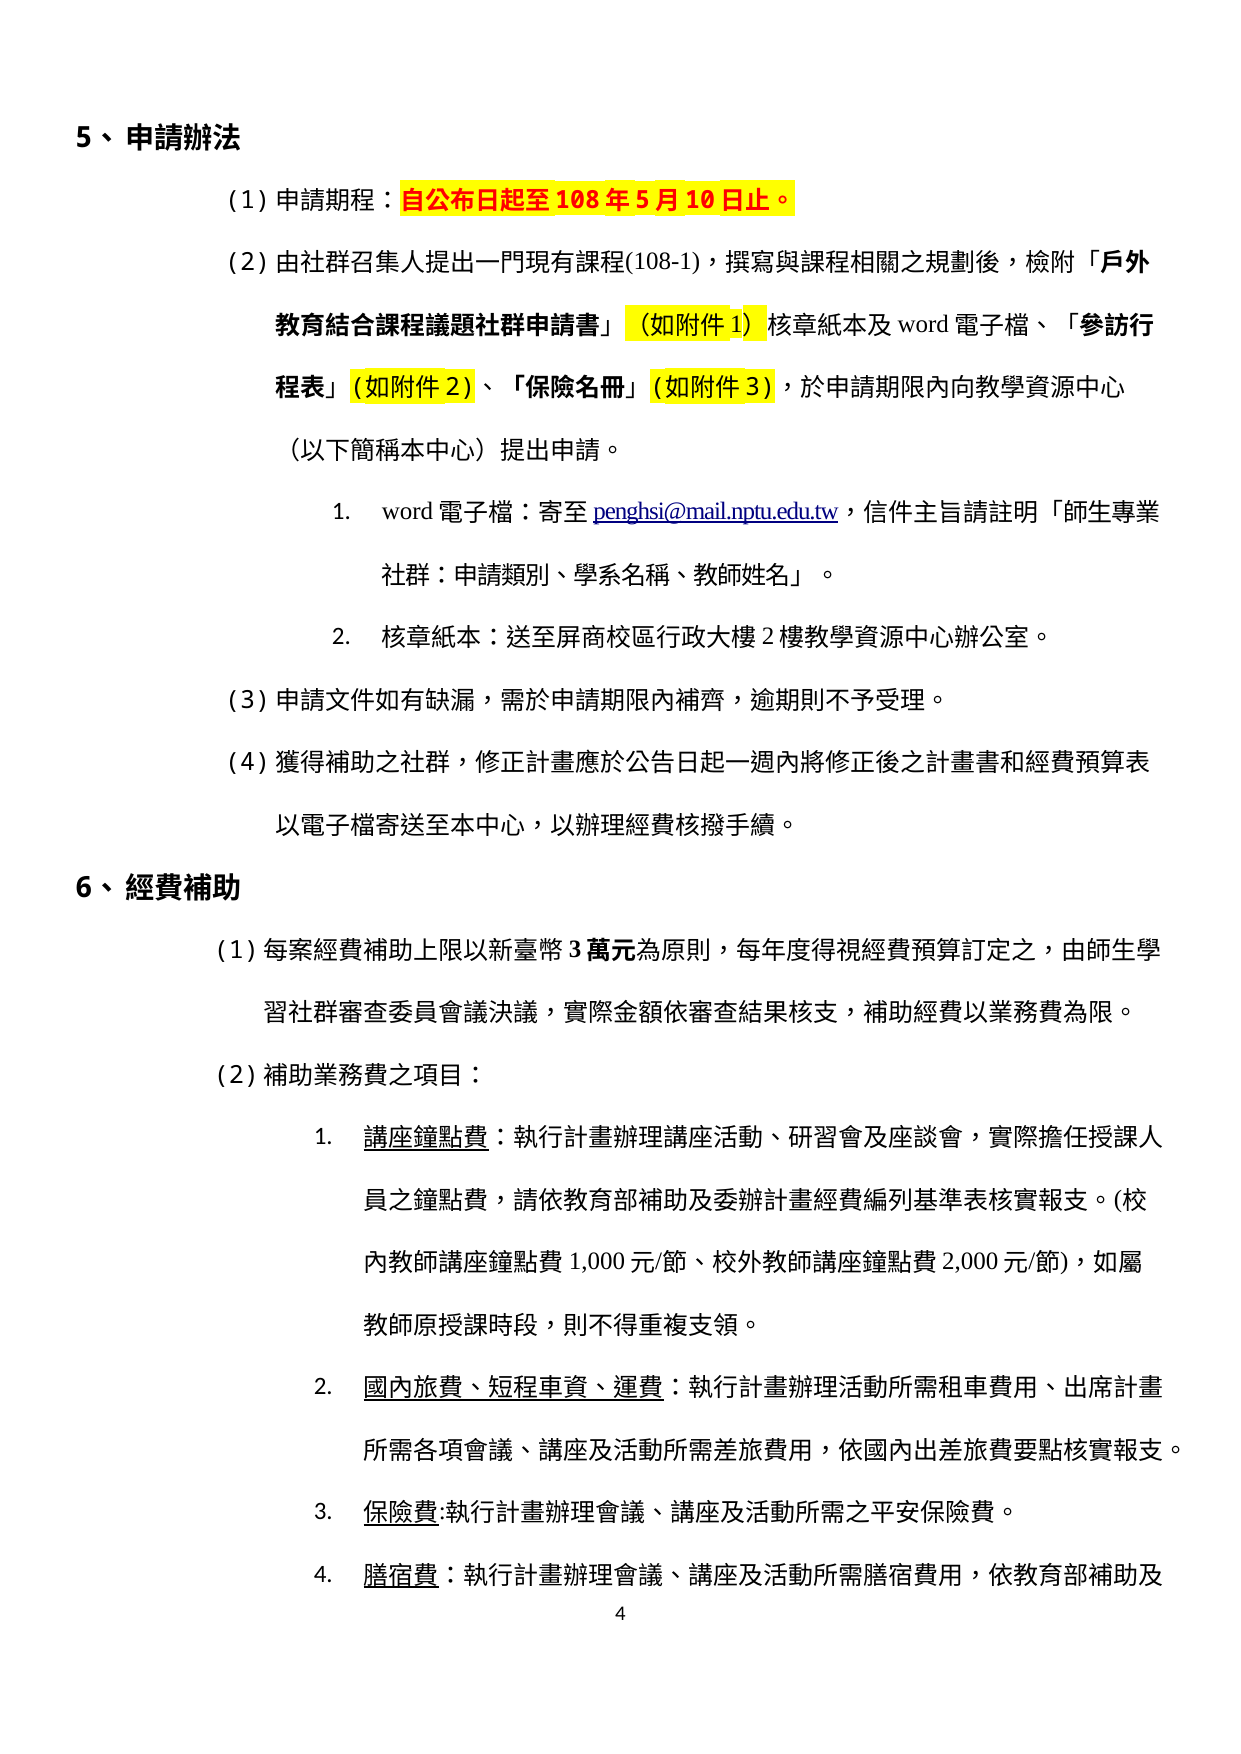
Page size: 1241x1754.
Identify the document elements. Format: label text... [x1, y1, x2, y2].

list 申請辦法 [75, 94, 1165, 157]
list 核章紙本：送至屏商校區行政大樓2樓教學資源中心辦公室。 [332, 594, 1165, 657]
list word電子檔：寄至penghsi@mail.nptu.edu.tw，信件主旨請註明「師生專業社群：申請類別、學系名稱、教師姓名」。 [332, 469, 1165, 594]
list 講座鐘點費：執行計畫辦理講座活動、研習會及座談會，實際擔任授課人員之鐘點費，請依教育部補助及委辦計畫經費編列基準表核實報支。(校內教師講座鐘點費1,000元/節、校外教師講座鐘點費2,000元/節)，如屬教師原授課時段，則不得重複支領。 [313, 1094, 1165, 1344]
list 國內旅費、短程車資、運費：執行計畫辦理活動所需租車費用、出席計畫所需各項會議、講座及活動所需差旅費用，依國內出差旅費要點核實報支。 [313, 1344, 1165, 1469]
list 經費補助 [75, 844, 1165, 907]
list 由社群召集人提出一門現有課程(108-1)，撰寫與課程相關之規劃後，檢附「戶外教育結合課程議題社群申請書」（如附件1）核章紙本及word電子檔、「參訪行程表」(如附件2)、「保險名冊」(如附件3)，於申請期限內向教學資源中心（以下簡稱本中心）提出申請。 [225, 219, 1165, 469]
list 獲得補助之社群，修正計畫應於公告日起一週內將修正後之計畫書和經費預算表以電子檔寄送至本中心，以辦理經費核撥手續。 [225, 719, 1165, 844]
list 申請期程：自公布日起至108年5月10日止。 [225, 157, 1165, 219]
list 每案經費補助上限以新臺幣3萬元為原則，每年度得視經費預算訂定之，由師生學習社群審查委員會議決議，實際金額依審查結果核支，補助經費以業務費為限。 [213, 907, 1165, 1032]
list 補助業務費之項目： [213, 1032, 1165, 1094]
list 保險費:執行計畫辦理會議、講座及活動所需之平安保險費。 [313, 1469, 1165, 1532]
list 申請文件如有缺漏，需於申請期限內補齊，逾期則不予受理。 [225, 657, 1165, 719]
list 膳宿費：執行計畫辦理會議、講座及活動所需膳宿費用，依教育部補助及 [313, 1532, 1165, 1594]
